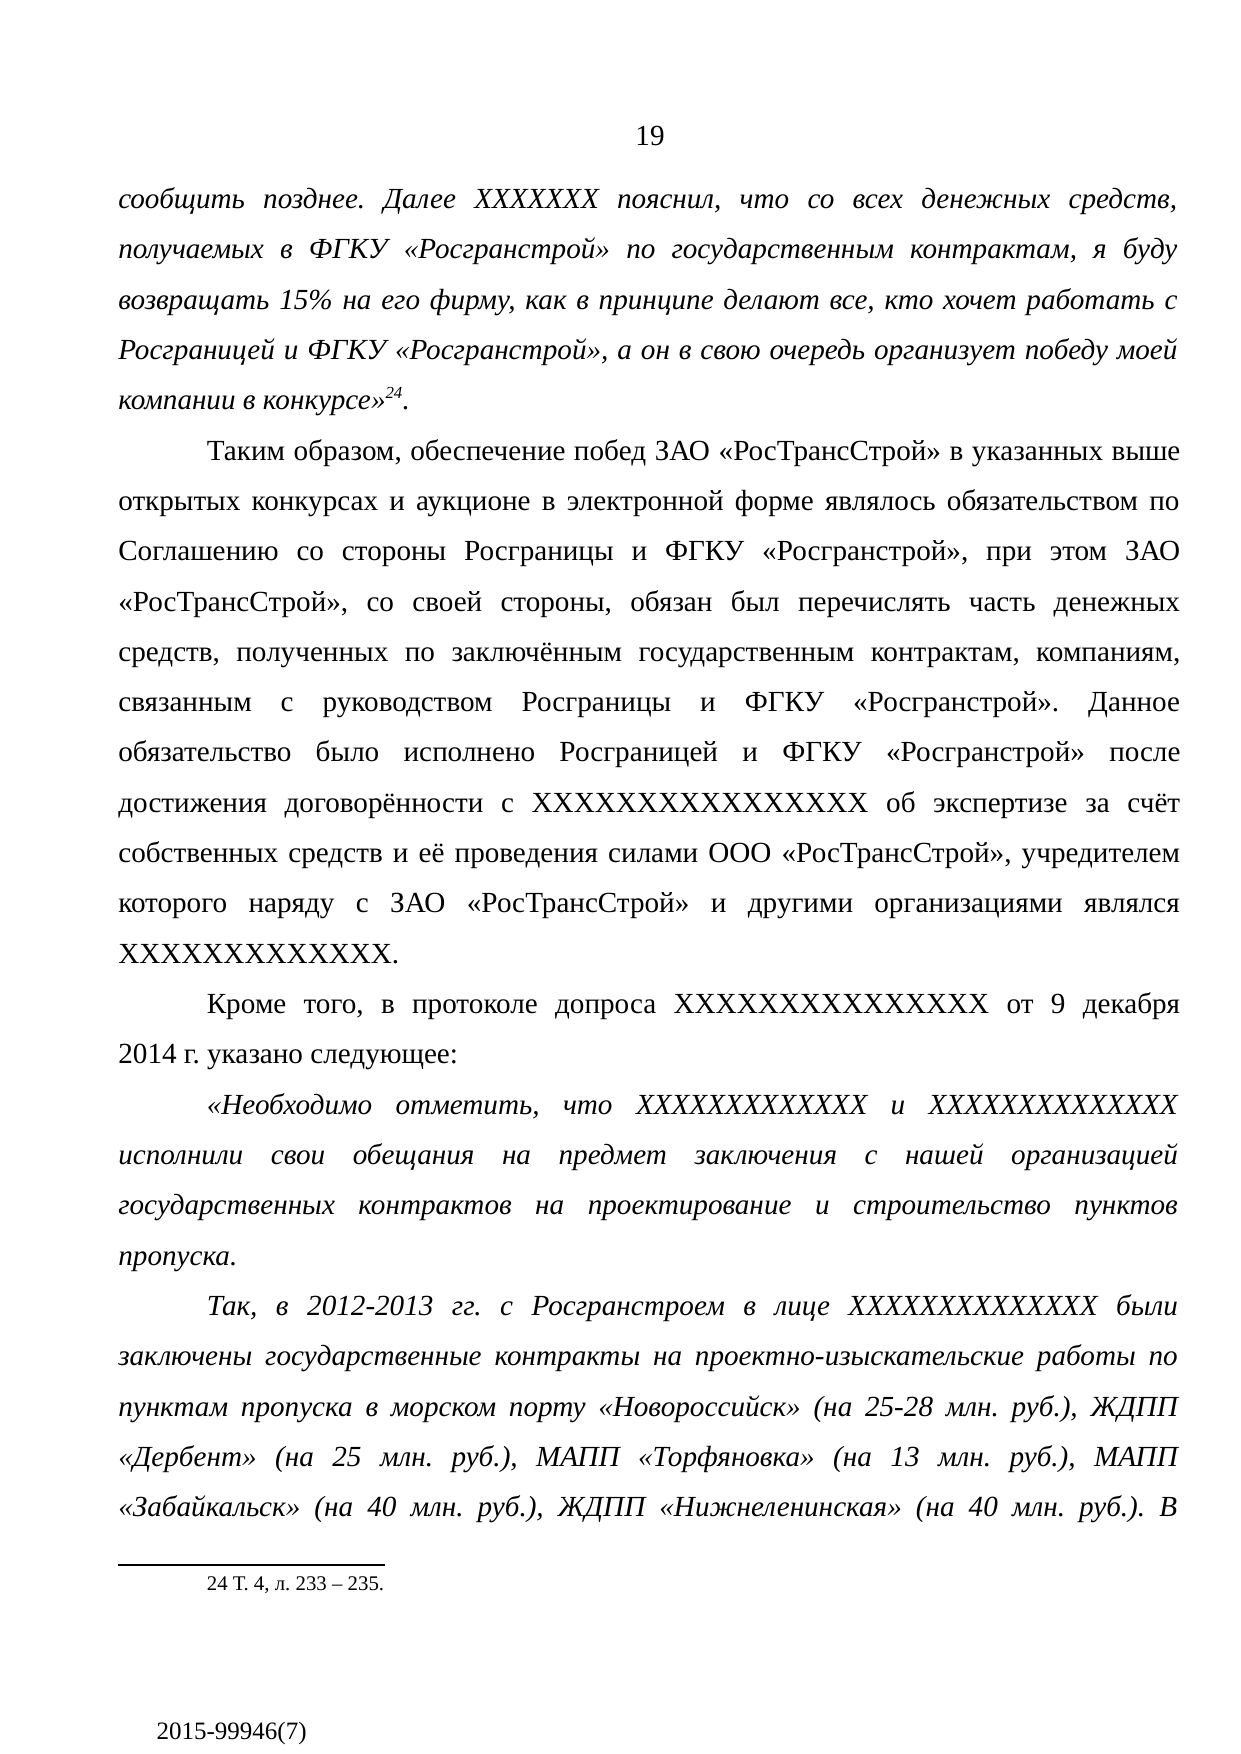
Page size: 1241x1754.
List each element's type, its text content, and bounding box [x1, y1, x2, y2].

text «Необходимо отметить, что XXXXXXXXXXXXX и XXXXXXXXXXXXXX исполнили свои обещания на предмет заключения с нашей организацией государственных контрактов на проектирование и строительство пунктов пропуска. [118, 1087, 1181, 1271]
text Таким образом, обеспечение побед ЗАО «РосТрансСтрой» в указанных выше открытых конкурсах и аукционе в электронной форме являлось обязательством по Соглашению со стороны Росграницы и ФГКУ «Росгранстрой», при этом ЗАО «РосТрансСтрой», со своей стороны, обязан был перечислять часть денежных средств, полученных по заключённым государственным контрактам, компаниям, связанным с руководством Росграницы и ФГКУ «Росгранстрой». Данное обязательство было исполнено Росграницей и ФГКУ «Росгранстрой» после достижения договорённости с XXXXXXXXXXXXXXXX об экспертизе за счёт собственных средств и её проведения силами ООО «РосТрансСтрой», учредителем которого наряду с ЗАО «РосТрансСтрой» и другими организациями являлся XXXXXXXXXXXXX. [118, 433, 1181, 969]
text Так, в 2012-2013 гг. с Росгранстроем в лице XXXXXXXXXXXXXX были заключены государственные контракты на проектно-изыскательские работы по пунктам пропуска в морском порту «Новороссийск» (на 25-28 млн. руб.), ЖДПП «Дербент» (на 25 млн. руб.), МАПП «Торфяновка» (на 13 млн. руб.), МАПП «Забайкальск» (на 40 млн. руб.), ЖДПП «Нижнеленинская» (на 40 млн. руб.). В [118, 1288, 1181, 1523]
text Кроме того, в протоколе допроса XXXXXXXXXXXXXXX от 9 декабря 2014 г. указано следующее: [118, 986, 1181, 1070]
text Т. 4, л. 233 ‒ 235. [118, 1571, 1181, 1595]
text сообщить позднее. Далее XXXXXXX пояснил, что со всех денежных средств, получаемых в ФГКУ «Росгранстрой» по государственным контрактам, я буду возвращать 15% на его фирму, как в принципе делают все, кто хочет работать с Росграницей и ФГКУ «Росгранстрой», а он в свою очередь организует победу моей компании в конкурсе». [118, 181, 1181, 416]
